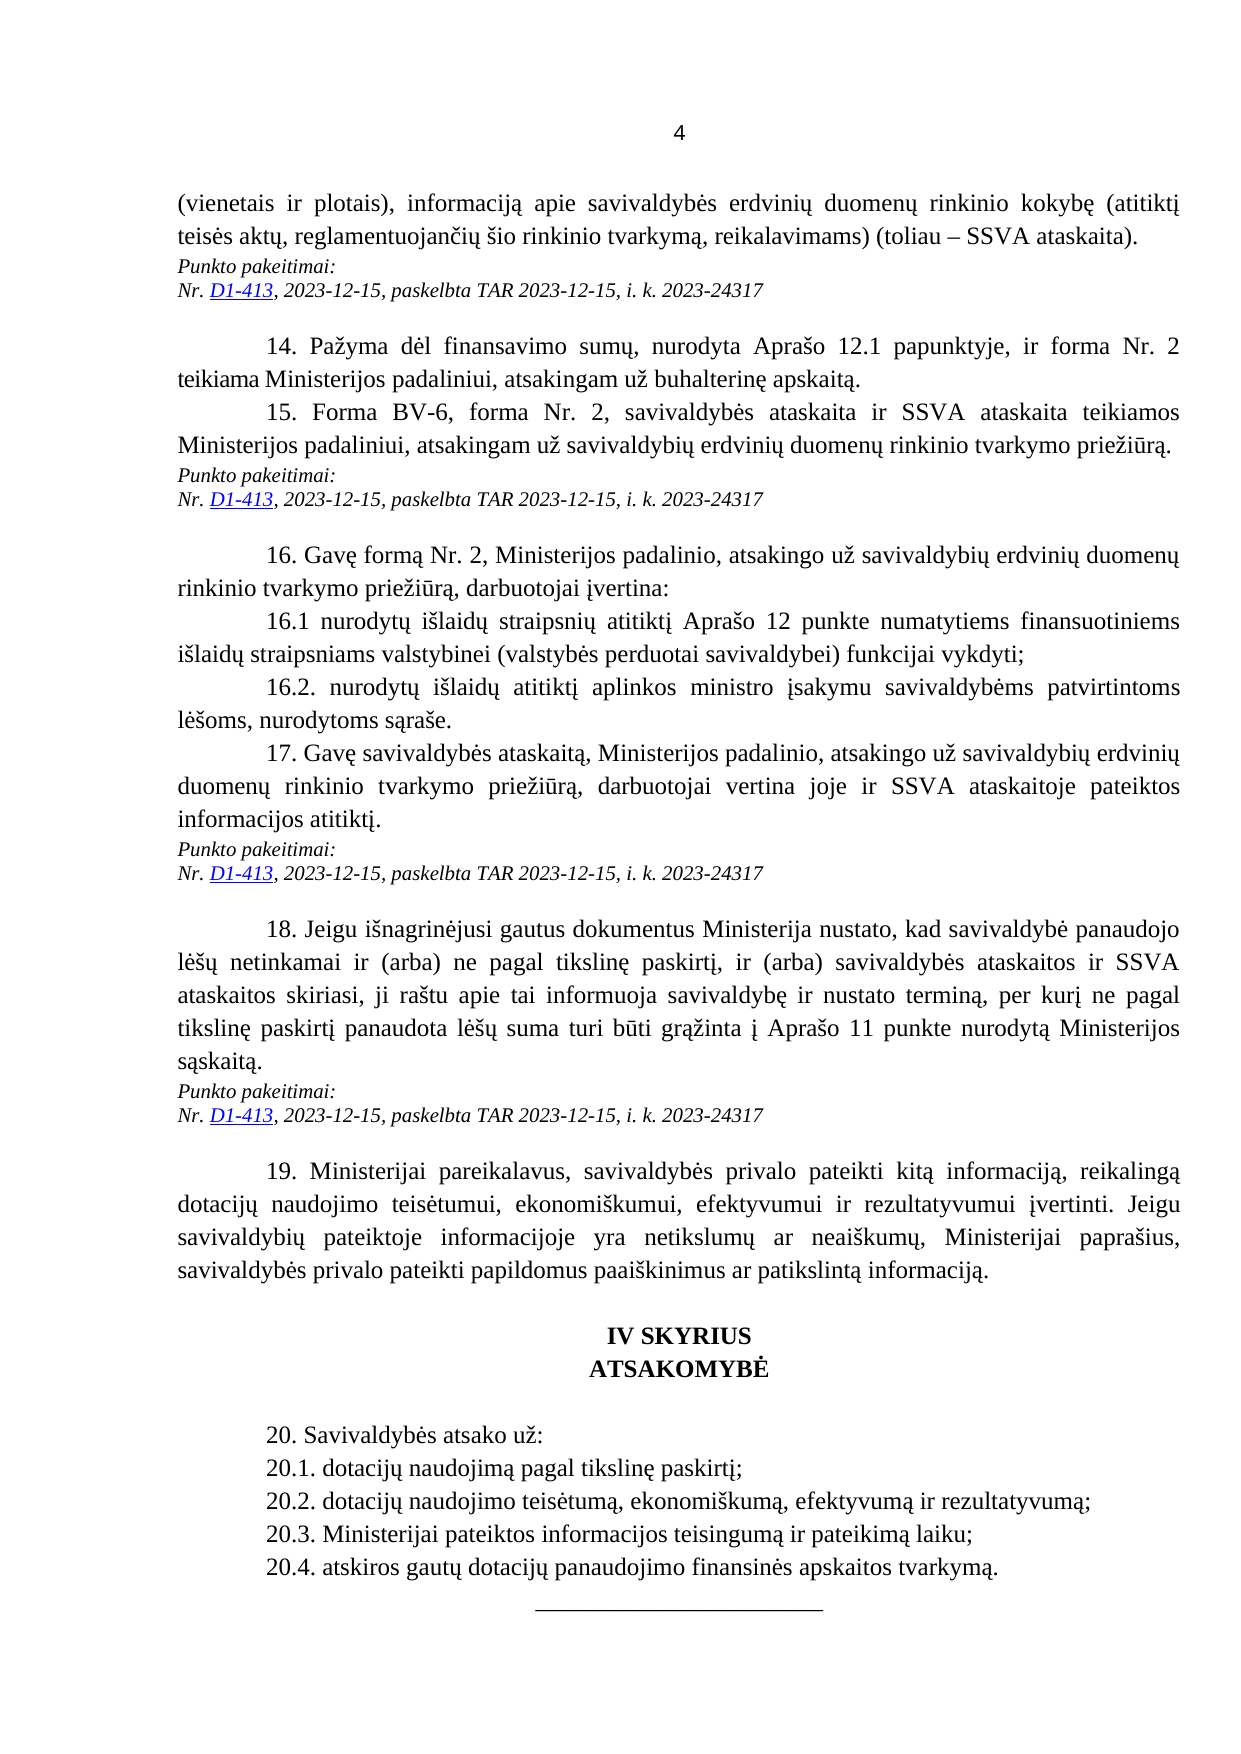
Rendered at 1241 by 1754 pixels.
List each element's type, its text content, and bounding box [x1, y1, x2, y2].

text Nr. D1-413, 2023-12-15, paskelbta TAR 2023-12-15, i. k. 2023-24317 [177, 861, 1181, 885]
text 17. Gavę savivaldybės ataskaitą, Ministerijos padalinio, atsakingo už savivaldybių erdvinių duomenų rinkinio tvarkymo priežiūrą, darbuotojai vertina joje ir SSVA ataskaitoje pateiktos informacijos atitiktį. [177, 738, 1181, 833]
text 16.1 nurodytų išlaidų straipsnių atitiktį Aprašo 12 punkte numatytiems finansuotiniems išlaidų straipsniams valstybinei (valstybės perduotai savivaldybei) funkcijai vykdyti; [177, 606, 1181, 667]
text Punkto pakeitimai: [177, 254, 1181, 278]
text 20.3. Ministerijai pateiktos informacijos teisingumą ir pateikimą laiku; [177, 1519, 1181, 1548]
text Nr. D1-413, 2023-12-15, paskelbta TAR 2023-12-15, i. k. 2023-24317 [177, 487, 1181, 511]
text 19. Ministerijai pareikalavus, savivaldybės privalo pateikti kitą informaciją, reikalingą dotacijų naudojimo teisėtumui, ekonomiškumui, efektyvumui ir rezultatyvumui įvertinti. Jeigu savivaldybių pateiktoje informacijoje yra netikslumų ar neaiškumų, Ministerijai paprašius, savivaldybės privalo pateikti papildomus paaiškinimus ar patikslintą informaciją. [177, 1156, 1181, 1283]
text 20.4. atskiros gautų dotacijų panaudojimo finansinės apskaitos tvarkymą. [177, 1552, 1181, 1581]
text 20. Savivaldybės atsako už: [177, 1420, 1181, 1449]
text 16. Gavę formą Nr. 2, Ministerijos padalinio, atsakingo už savivaldybių erdvinių duomenų rinkinio tvarkymo priežiūrą, darbuotojai įvertina: [177, 540, 1181, 601]
text 14. Pažyma dėl finansavimo sumų, nurodyta Aprašo 12.1 papunktyje, ir forma Nr. 2 teikiama Ministerijos padaliniui, atsakingam už buhalterinę apskaitą. [177, 331, 1181, 392]
text _______________________ [177, 1585, 1181, 1614]
text Nr. D1-413, 2023-12-15, paskelbta TAR 2023-12-15, i. k. 2023-24317 [177, 278, 1181, 302]
text Nr. D1-413, 2023-12-15, paskelbta TAR 2023-12-15, i. k. 2023-24317 [177, 1103, 1181, 1127]
text ATSAKOMYBĖ [177, 1354, 1181, 1383]
text (vienetais ir plotais), informaciją apie savivaldybės erdvinių duomenų rinkinio kokybę (atitiktį teisės aktų, reglamentuojančių šio rinkinio tvarkymą, reikalavimams) (toliau – SSVA ataskaita). [177, 188, 1181, 249]
text Punkto pakeitimai: [177, 463, 1181, 487]
text Punkto pakeitimai: [177, 837, 1181, 861]
text IV SKYRIUS [177, 1321, 1181, 1349]
text 15. Forma BV-6, forma Nr. 2, savivaldybės ataskaita ir SSVA ataskaita teikiamos Ministerijos padaliniui, atsakingam už savivaldybių erdvinių duomenų rinkinio tvarkymo priežiūrą. [177, 397, 1181, 458]
text 18. Jeigu išnagrinėjusi gautus dokumentus Ministerija nustato, kad savivaldybė panaudojo lėšų netinkamai ir (arba) ne pagal tikslinę paskirtį, ir (arba) savivaldybės ataskaitos ir SSVA ataskaitos skiriasi, ji raštu apie tai informuoja savivaldybę ir nustato terminą, per kurį ne pagal tikslinę paskirtį panaudota lėšų suma turi būti grąžinta į Aprašo 11 punkte nurodytą Ministerijos sąskaitą. [177, 914, 1181, 1074]
text 20.2. dotacijų naudojimo teisėtumą, ekonomiškumą, efektyvumą ir rezultatyvumą; [177, 1486, 1181, 1515]
text 20.1. dotacijų naudojimą pagal tikslinę paskirtį; [177, 1453, 1181, 1482]
text 16.2. nurodytų išlaidų atitiktį aplinkos ministro įsakymu savivaldybėms patvirtintoms lėšoms, nurodytoms sąraše. [177, 672, 1181, 733]
text Punkto pakeitimai: [177, 1079, 1181, 1103]
